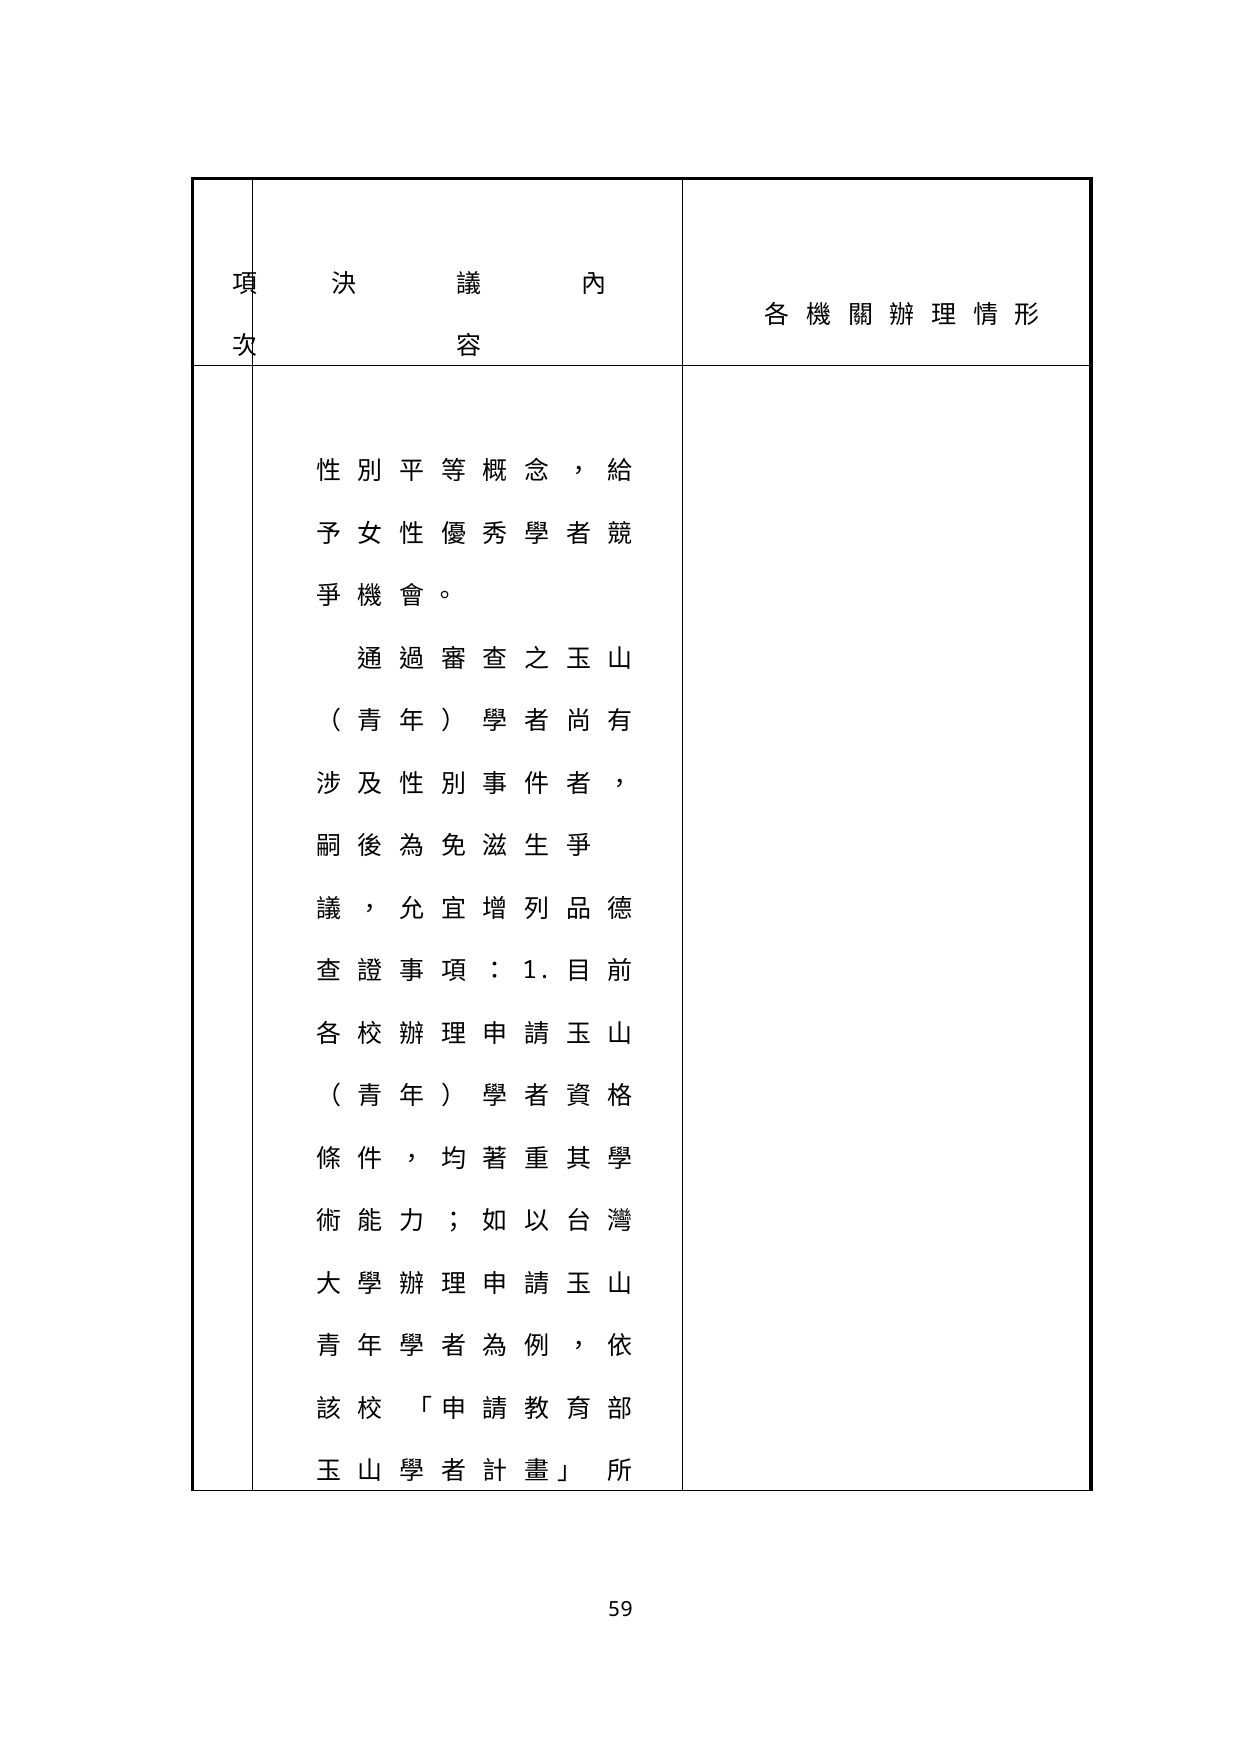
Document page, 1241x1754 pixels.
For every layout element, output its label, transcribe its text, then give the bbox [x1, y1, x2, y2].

table_cell 性別平等概念，給予女性優秀學者競爭機會。 通過審查之玉山（青年）學者尚有涉及性別事件者，嗣後為免滋生爭議，允宜增列品德查證事項：1.目前各校辦理申請玉山（青年）學者資格條件，均著重其學術能力；如以台灣大學辦理申請玉山青年學者為例，依該校「申請教育部玉山學者計畫」所 [253, 366, 682, 1490]
table_cell 16. [194, 366, 252, 1490]
table_cell [683, 366, 1089, 1490]
table_header 各機關辦理情形 [683, 180, 1089, 365]
table_header 決 議 內 容 [253, 180, 682, 365]
table_header 項次 [194, 180, 252, 365]
